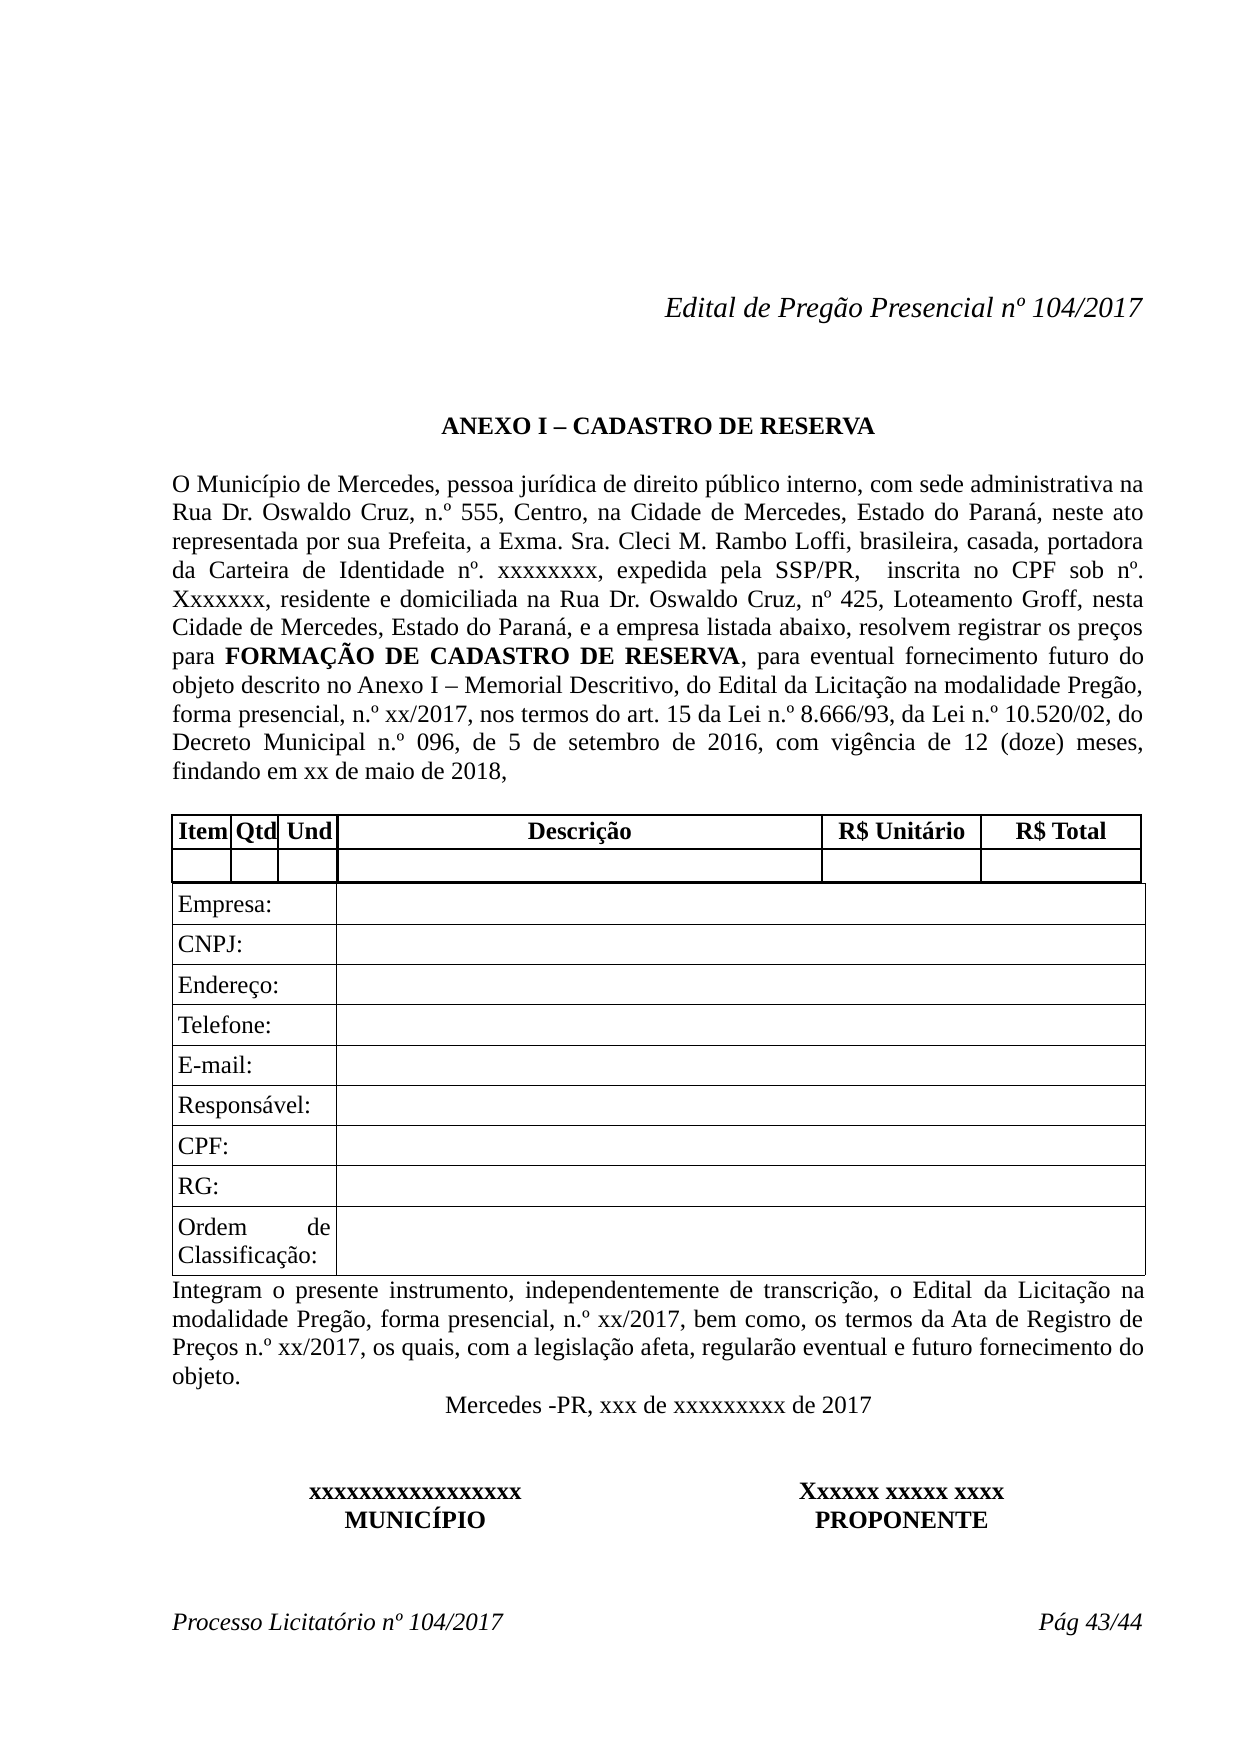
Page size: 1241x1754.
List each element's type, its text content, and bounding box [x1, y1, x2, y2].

text Integram o presente instrumento, independentemente de transcrição, o Edital da Licitação na modalidade Pregão, forma presencial, n.º xx/2017, bem como, os termos da Ata de Registro de Preços n.º xx/2017, os quais, com a legislação afeta, regularão eventual e futuro fornecimento do objeto. [172, 1276, 1145, 1390]
table_cell [337, 965, 1145, 1004]
table_header Item [173, 816, 230, 847]
table_cell Telefone: [173, 1005, 336, 1044]
table_cell CNPJ: [173, 925, 336, 964]
table_cell [823, 850, 980, 881]
table_cell [337, 1126, 1145, 1165]
table_cell [173, 850, 230, 881]
table_header Und [279, 816, 336, 847]
text PROPONENTE [658, 1505, 1145, 1534]
table_cell CPF: [173, 1126, 336, 1165]
text Xxxxxx xxxxx xxxx [658, 1476, 1145, 1505]
table_cell [337, 1086, 1145, 1125]
table_cell [337, 1046, 1145, 1085]
text ANEXO I – CADASTRO DE RESERVA [172, 411, 1145, 440]
table_cell [337, 1005, 1145, 1044]
table_header Descrição [339, 816, 821, 847]
table_cell [982, 850, 1140, 881]
table_header Empresa: [173, 884, 336, 923]
table_header R$ Unitário [823, 816, 980, 847]
table_cell [232, 850, 277, 881]
table_header Qtd [232, 816, 277, 847]
table_cell [339, 850, 821, 881]
table_cell E-mail: [173, 1046, 336, 1085]
text xxxxxxxxxxxxxxxxx [172, 1476, 658, 1505]
table_cell [337, 925, 1145, 964]
table_cell [337, 1166, 1145, 1206]
text Mercedes -PR, xxx de xxxxxxxxx de 2017 [172, 1390, 1145, 1419]
table_header [337, 884, 1145, 923]
table_header R$ Total [982, 816, 1140, 847]
table_cell RG: [173, 1166, 336, 1206]
table_cell [279, 850, 336, 881]
text MUNICÍPIO [172, 1505, 658, 1534]
text O Município de Mercedes, pessoa jurídica de direito público interno, com sede administrativa na Rua Dr. Oswaldo Cruz, n.º 555, Centro, na Cidade de Mercedes, Estado do Paraná, neste ato representada por sua Prefeita, a Exma. Sra. Cleci M. Rambo Loffi, brasileira, casada, portadora da Carteira de Identidade nº. xxxxxxxx, expedida pela SSP/PR, inscrita no CPF sob nº. Xxxxxxx, residente e domiciliada na Rua Dr. Oswaldo Cruz, nº 425, Loteamento Groff, nesta Cidade de Mercedes, Estado do Paraná, e a empresa listada abaixo, resolvem registrar os preços para FORMAÇÃO DE CADASTRO DE RESERVA, para eventual fornecimento futuro do objeto descrito no Anexo I – Memorial Descritivo, do Edital da Licitação na modalidade Pregão, forma presencial, n.º xx/2017, nos termos do art. 15 da Lei n.º 8.666/93, da Lei n.º 10.520/02, do Decreto Municipal n.º 096, de 5 de setembro de 2016, com vigência de 12 (doze) meses, findando em xx de maio de 2018, [172, 469, 1145, 785]
table_cell Endereço: [173, 965, 336, 1004]
table_cell [337, 1207, 1145, 1275]
table_cell Ordem de Classificação: [173, 1207, 336, 1275]
table_cell Responsável: [173, 1086, 336, 1125]
